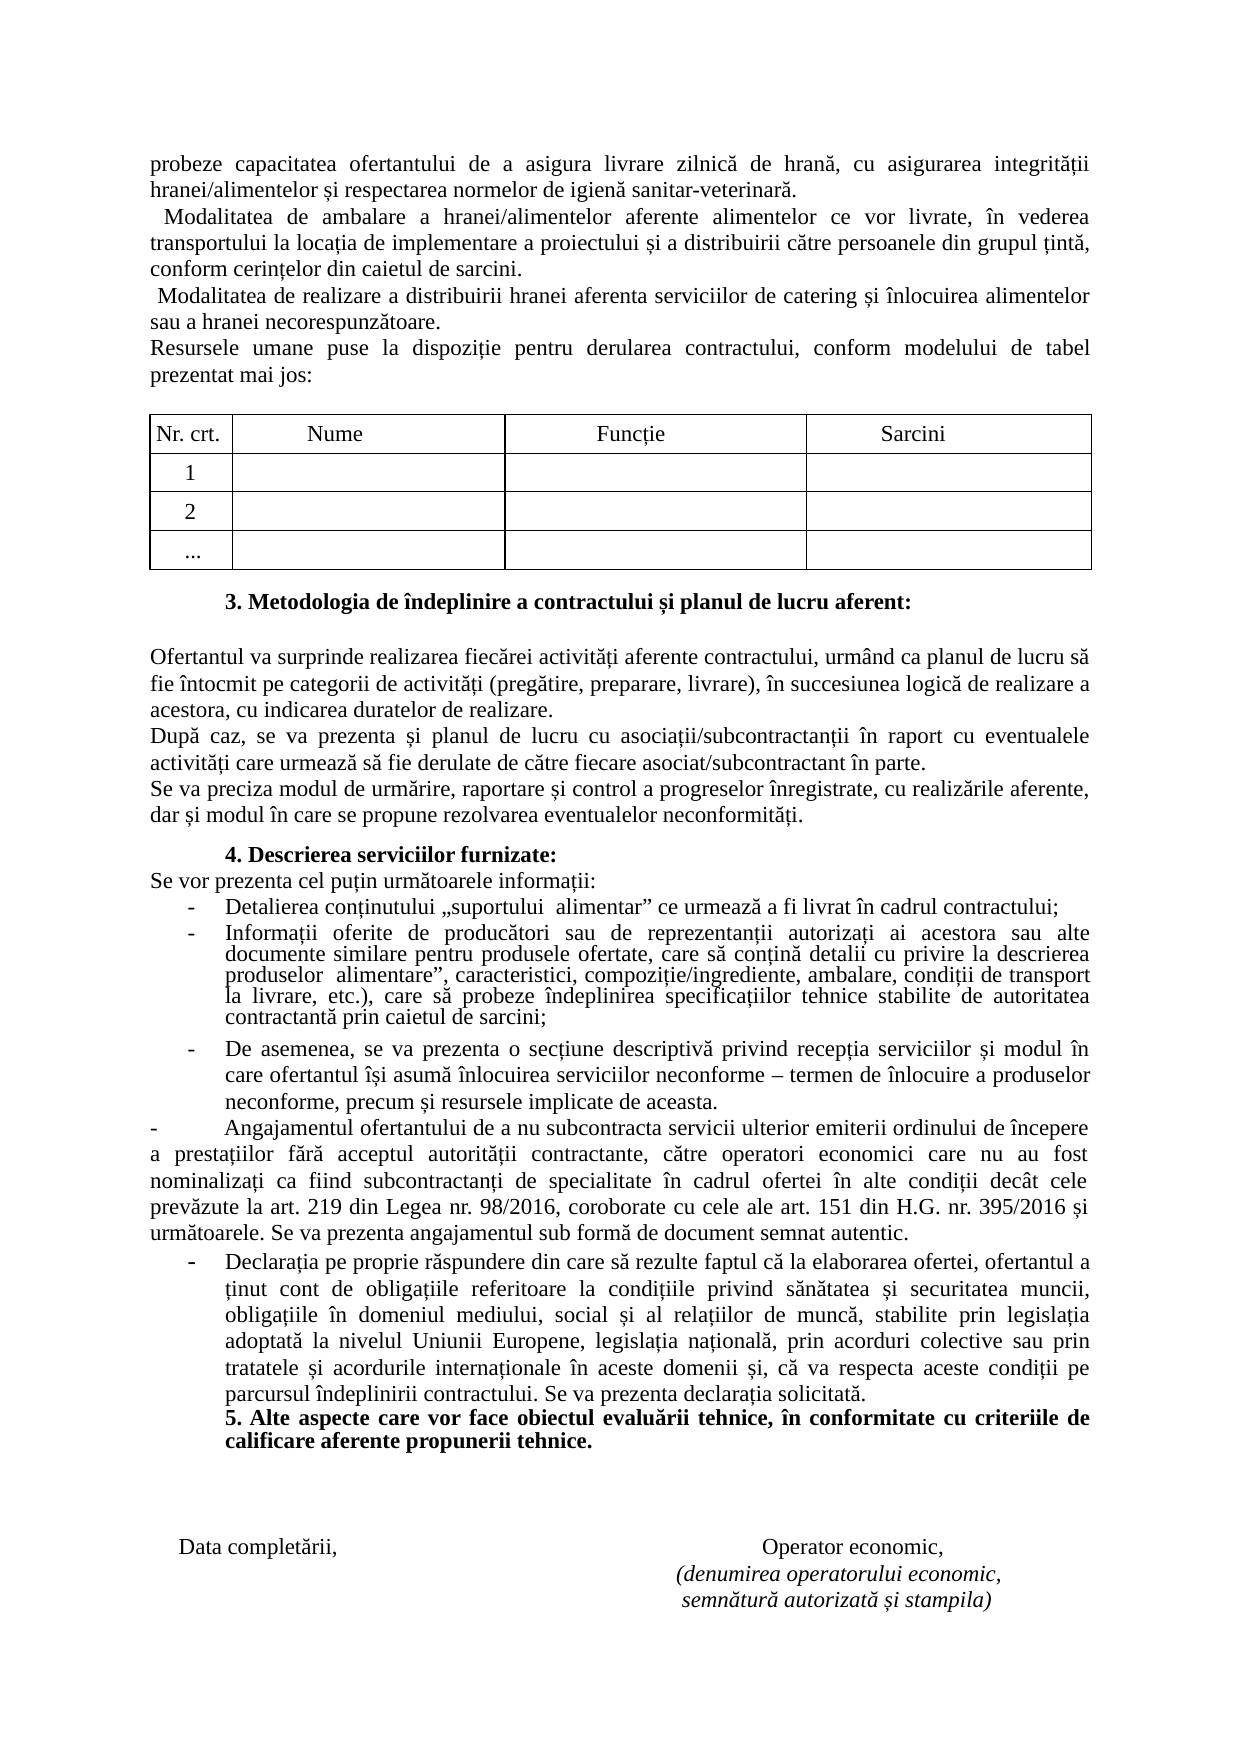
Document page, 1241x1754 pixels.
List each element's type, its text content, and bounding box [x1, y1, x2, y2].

list Declarația pe proprie răspundere din care să rezulte faptul că la elaborarea ofertei, ofertantul a ținut cont de obligațiile referitoare la condițiile privind sănătatea și securitatea muncii, obligațiile în domeniul mediului, social și al relațiilor de muncă, stabilite prin legislația adoptată la nivelul Uniunii Europene, legislația națională, prin acorduri colective sau prin tratatele și acordurile internaționale în aceste domenii și, că va respecta aceste condiții pe parcursul îndeplinirii contractului. Se va prezenta declarația solicitată. [187, 1246, 1092, 1406]
text 3. Metodologia de îndeplinire a contractului și planul de lucru aferent: [225, 588, 1092, 614]
text (denumirea operatorului economic, [150, 1560, 1092, 1586]
table_cell [506, 454, 806, 491]
text 5. Alte aspecte care vor face obiectul evaluării tehnice, în conformitate cu criteriile de calificare aferente propunerii tehnice. [225, 1406, 1092, 1454]
list Detalierea conținutului „suportului alimentar” ce urmează a fi livrat în cadrul contractului; [187, 893, 1092, 920]
table_header Funcție [506, 415, 806, 452]
table_header Sarcini [807, 415, 1091, 452]
table_cell [807, 492, 1091, 530]
text Se vor prezenta cel puțin următoarele informații: [150, 867, 1092, 893]
list De asemenea, se va prezenta o secțiune descriptivă privind recepția serviciilor și modul în care ofertantul își asumă înlocuirea serviciilor neconforme – termen de înlocuire a produselor neconforme, precum și resursele implicate de aceasta. [187, 1035, 1092, 1114]
table_cell ... [151, 531, 232, 569]
table_cell [233, 454, 504, 491]
table_cell [506, 531, 806, 569]
table_cell 2 [151, 492, 232, 530]
text Resursele umane puse la dispoziție pentru derularea contractului, conform modelului de tabel prezentat mai jos: [150, 334, 1092, 387]
text Ofertantul va surprinde realizarea fiecărei activități aferente contractului, urmând ca planul de lucru să fie întocmit pe categorii de activități (pregătire, preparare, livrare), în succesiunea logică de realizare a acestora, cu indicarea duratelor de realizare. [150, 643, 1092, 722]
table_cell [233, 531, 504, 569]
table_cell [233, 492, 504, 530]
text semnătură autorizată și stampila) [150, 1586, 1092, 1613]
text 4. Descrierea serviciilor furnizate: [225, 841, 1092, 867]
text Modalitatea de ambalare a hranei/alimentelor aferente alimentelor ce vor livrate, în vederea transportului la locația de implementare a proiectului și a distribuirii către persoanele din grupul țintă, conform cerințelor din caietul de sarcini. [150, 203, 1092, 282]
list Angajamentul ofertantului de a nu subcontracta servicii ulterior emiterii ordinului de începere a prestațiilor fără acceptul autorității contractante, către operatori economici care nu au fost nominalizați ca fiind subcontractanți de specialitate în cadrul ofertei în alte condiții decât cele prevăzute la art. 219 din Legea nr. 98/2016, coroborate cu cele ale art. 151 din H.G. nr. 395/2016 și următoarele. Se va prezenta angajamentul sub formă de document semnat autentic. [150, 1114, 1089, 1246]
list Informații oferite de producători sau de reprezentanții autorizați ai acestora sau alte documente similare pentru produsele ofertate, care să conțină detalii cu privire la descrierea produselor alimentare”, caracteristici, compoziție/ingrediente, ambalare, condiții de transport la livrare, etc.), care să probeze îndeplinirea specificațiilor tehnice stabilite de autoritatea contractantă prin caietul de sarcini; [187, 924, 1092, 1029]
text probeze capacitatea ofertantului de a asigura livrare zilnică de hrană, cu asigurarea integrității hranei/alimentelor și respectarea normelor de igienă sanitar-veterinară. [150, 150, 1092, 203]
table_cell [506, 492, 806, 530]
text Se va preciza modul de urmărire, raportare și control a progreselor înregistrate, cu realizările aferente, dar și modul în care se propune rezolvarea eventualelor neconformități. [150, 775, 1092, 828]
table_header Nume [233, 415, 504, 452]
table_cell [807, 531, 1091, 569]
table_cell [807, 454, 1091, 491]
table_header Nr. crt. [151, 415, 232, 452]
text Data completării, Operator economic, [150, 1533, 1092, 1559]
text După caz, se va prezenta și planul de lucru cu asociații/subcontractanții în raport cu eventualele activități care urmează să fie derulate de către fiecare asociat/subcontractant în parte. [150, 722, 1092, 775]
table_cell 1 [151, 454, 232, 491]
text Modalitatea de realizare a distribuirii hranei aferenta serviciilor de catering și înlocuirea alimentelor sau a hranei necorespunzătoare. [150, 282, 1092, 334]
